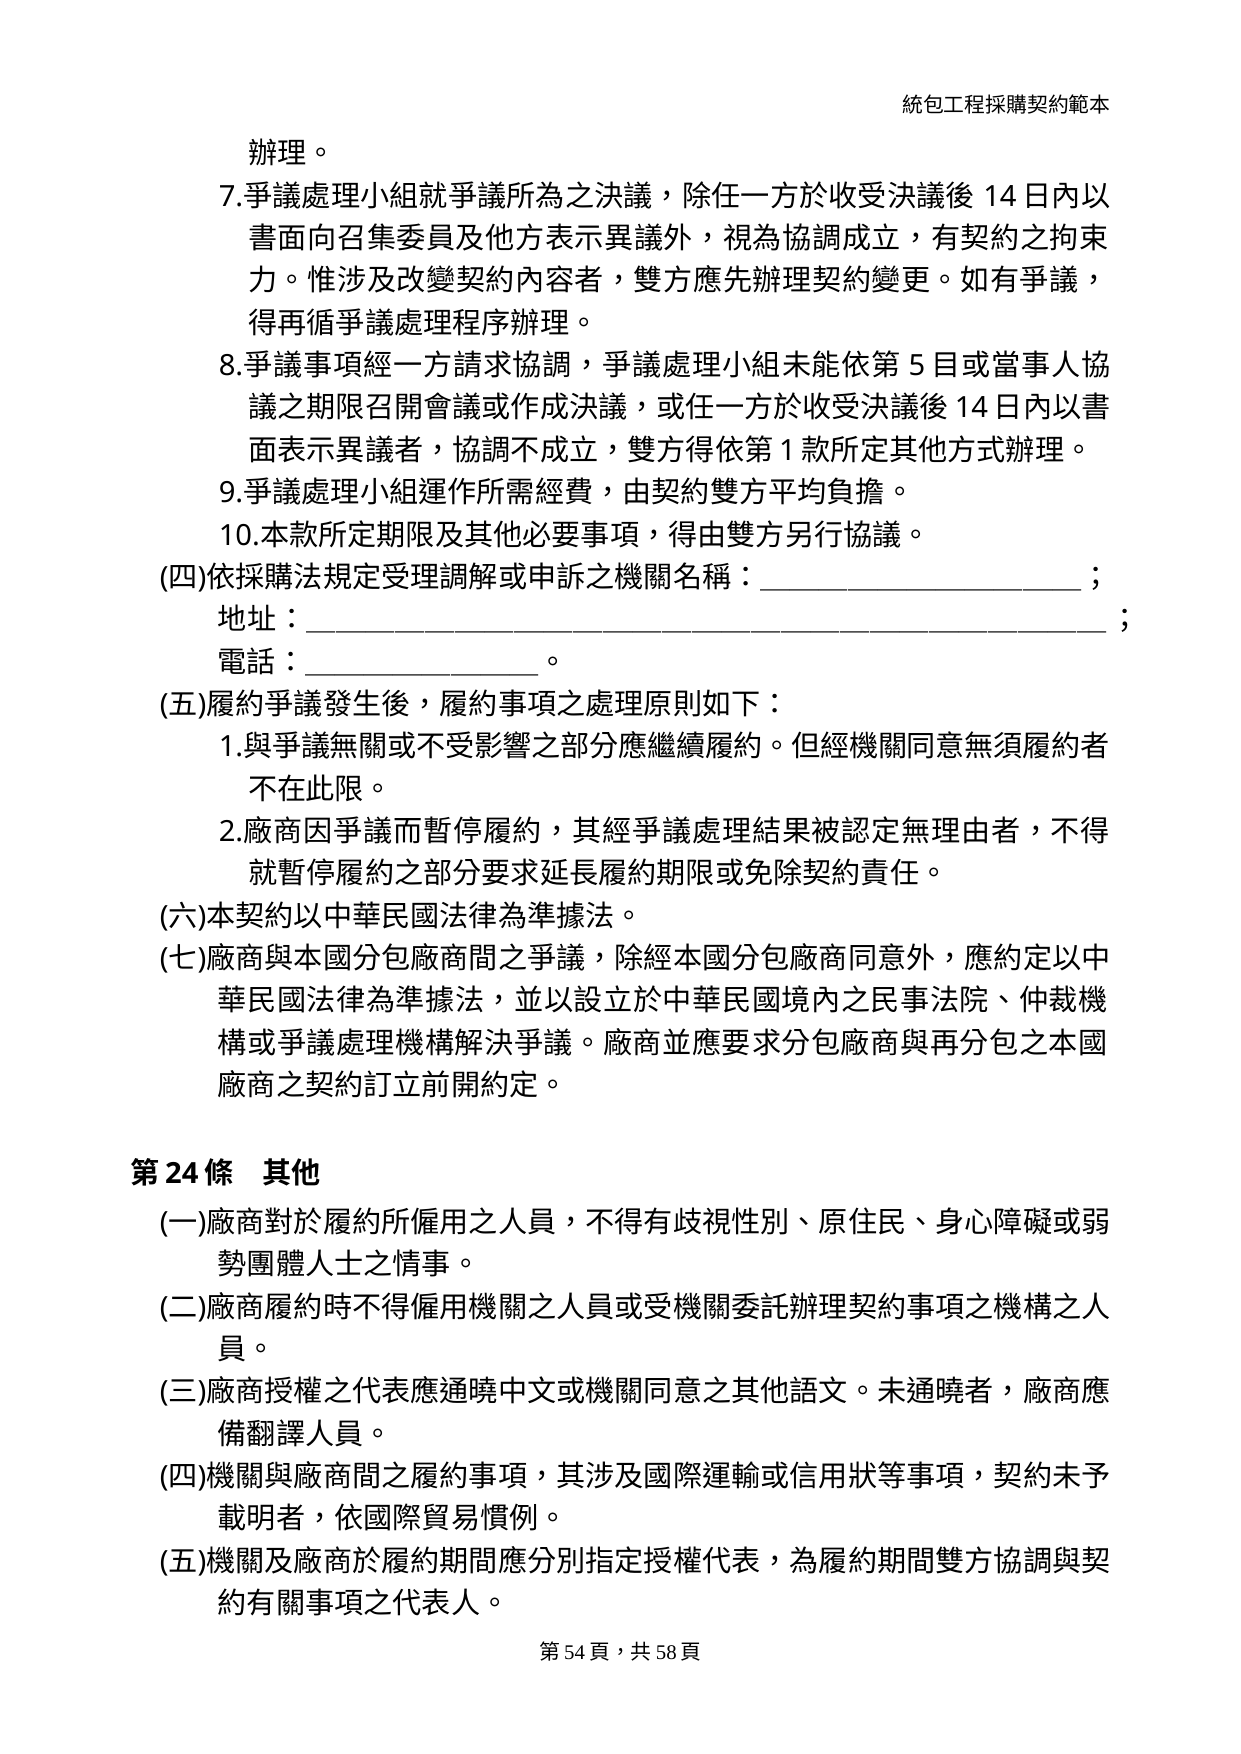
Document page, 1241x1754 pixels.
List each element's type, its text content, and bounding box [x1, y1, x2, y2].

text (六)本契約以中華民國法律為準據法。 [159, 892, 1110, 934]
text (四)依採購法規定受理調解或申訴之機關名稱：＿＿＿＿＿＿＿＿＿＿＿；地址：＿＿＿＿＿＿＿＿＿＿＿＿＿＿＿＿＿＿＿＿＿＿＿＿＿＿＿；電話：＿＿＿＿＿＿＿＿。 [159, 553, 1110, 680]
text (二)廠商履約時不得僱用機關之人員或受機關委託辦理契約事項之機構之人員。 [159, 1283, 1110, 1368]
text 第24條 其他 [130, 1150, 1110, 1192]
text (五)履約爭議發生後，履約事項之處理原則如下： [159, 680, 1110, 723]
text 10.本款所定期限及其他必要事項，得由雙方另行協議。 [218, 511, 1110, 553]
text 2.廠商因爭議而暫停履約，其經爭議處理結果被認定無理由者，不得就暫停履約之部分要求延長履約期限或免除契約責任。 [218, 807, 1110, 892]
text 7.爭議處理小組就爭議所為之決議，除任一方於收受決議後14日內以書面向召集委員及他方表示異議外，視為協調成立，有契約之拘束力。惟涉及改變契約內容者，雙方應先辦理契約變更。如有爭議，得再循爭議處理程序辦理。 [218, 172, 1110, 341]
text (三)廠商授權之代表應通曉中文或機關同意之其他語文。未通曉者，廠商應備翻譯人員。 [159, 1368, 1110, 1452]
text (五)機關及廠商於履約期間應分別指定授權代表，為履約期間雙方協調與契約有關事項之代表人。 [159, 1537, 1110, 1622]
text 辦理。 [218, 130, 1110, 172]
text 8.爭議事項經一方請求協調，爭議處理小組未能依第5目或當事人協議之期限召開會議或作成決議，或任一方於收受決議後14日內以書面表示異議者，協調不成立，雙方得依第1款所定其他方式辦理。 [218, 341, 1110, 469]
text (四)機關與廠商間之履約事項，其涉及國際運輸或信用狀等事項，契約未予載明者，依國際貿易慣例。 [159, 1452, 1110, 1537]
text 9.爭議處理小組運作所需經費，由契約雙方平均負擔。 [218, 469, 1110, 511]
text 1.與爭議無關或不受影響之部分應繼續履約。但經機關同意無須履約者不在此限。 [218, 723, 1110, 807]
text (七)廠商與本國分包廠商間之爭議，除經本國分包廠商同意外，應約定以中華民國法律為準據法，並以設立於中華民國境內之民事法院、仲裁機構或爭議處理機構解決爭議。廠商並應要求分包廠商與再分包之本國廠商之契約訂立前開約定。 [159, 934, 1110, 1104]
text (一)廠商對於履約所僱用之人員，不得有歧視性別、原住民、身心障礙或弱勢團體人士之情事。 [159, 1198, 1110, 1283]
